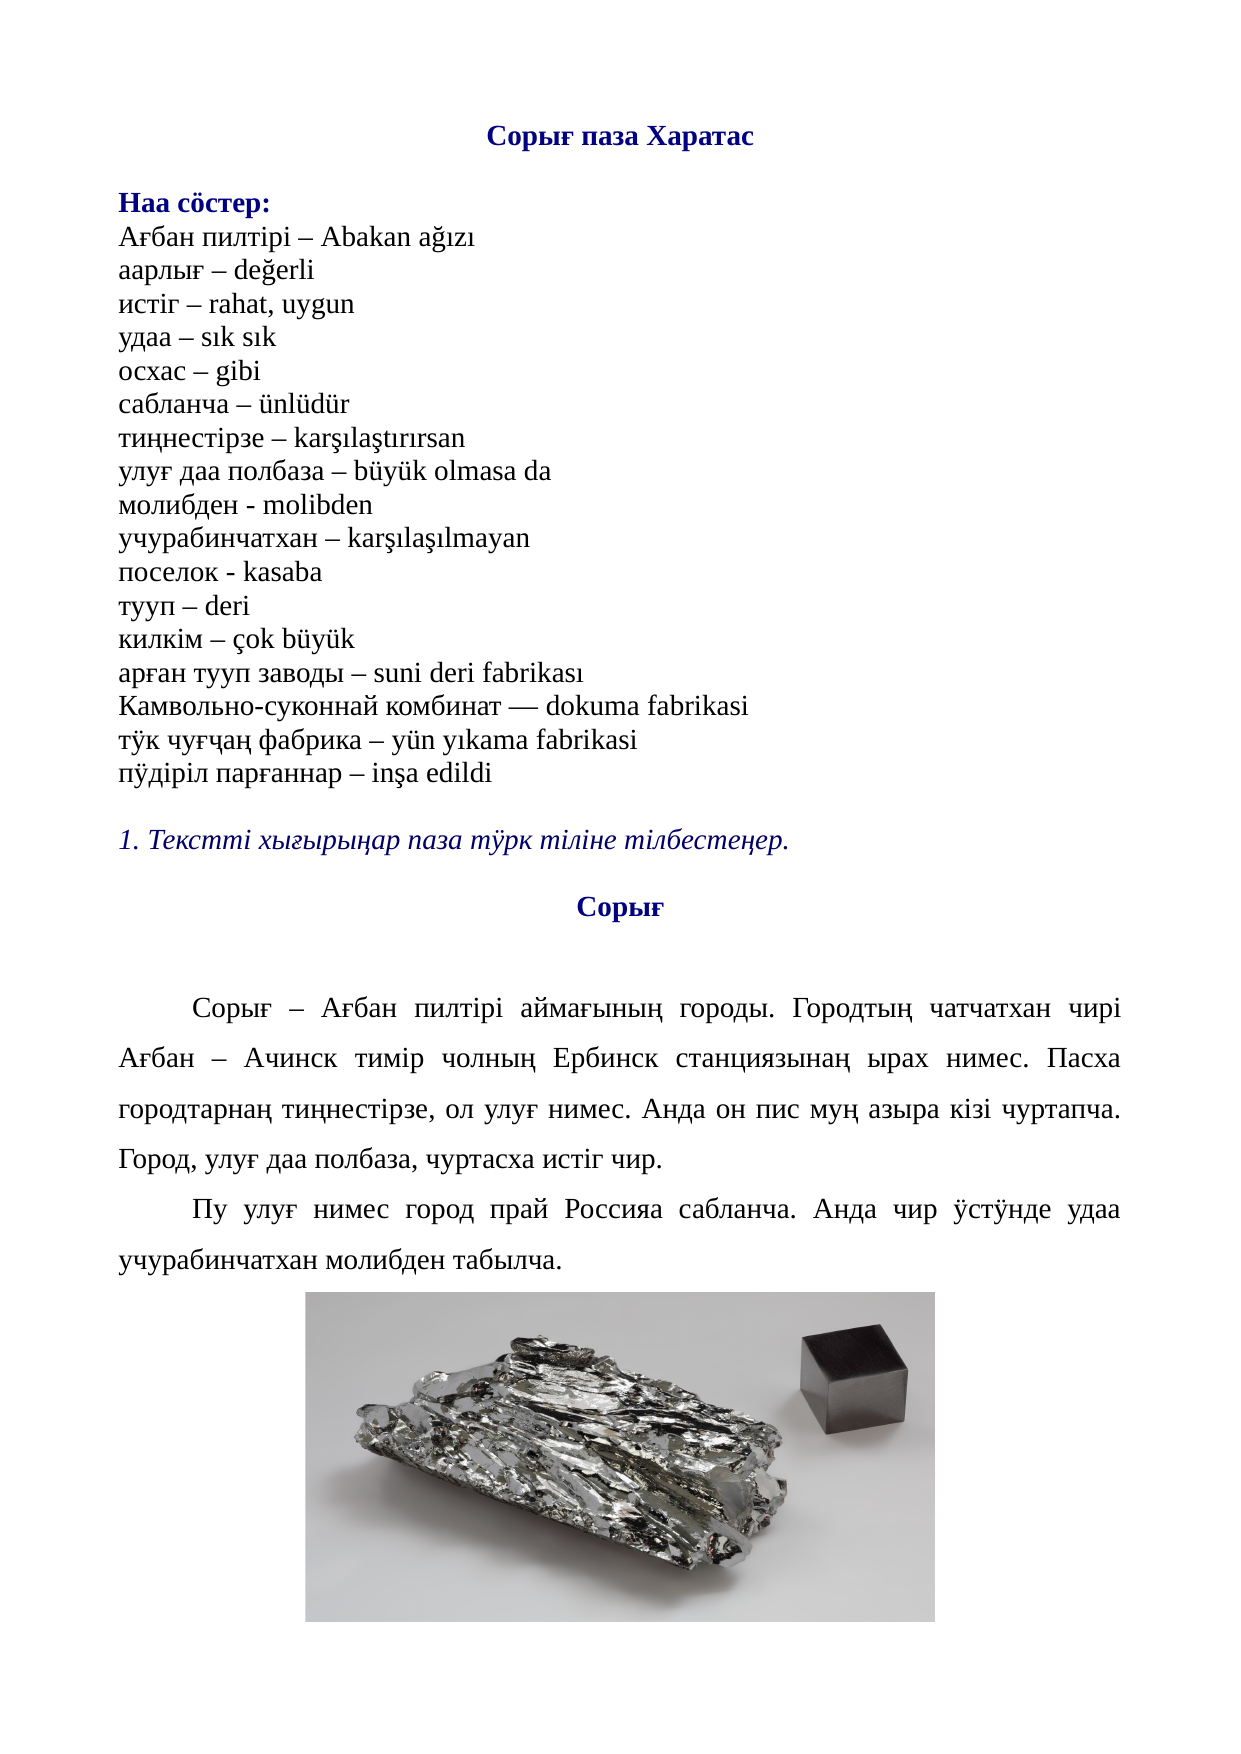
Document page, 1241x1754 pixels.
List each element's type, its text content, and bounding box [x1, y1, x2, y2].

text арған тууп заводы – suni deri fabrikası [118, 655, 1122, 688]
text поселок - kasaba [118, 554, 1122, 588]
text тиңнестірзе – karşılaştırırsan [118, 420, 1122, 453]
text улуғ даа полбаза – büyük olmasa da [118, 453, 1122, 487]
text килкім – çok büyük [118, 621, 1122, 655]
text удаа – sık sık [118, 319, 1122, 353]
text Пу улуғ нимес город прай Россияа сабланча. Анда чир ÿстÿнде удаа учурабинчатхан молибден табылча. [118, 1191, 1122, 1275]
text пÿдіріл парғаннар – inşa edildi [118, 755, 1122, 789]
text Сорығ [118, 889, 1122, 923]
text 1. Текстті хығырыңар паза тӱрк тіліне тілбестеңер. [118, 822, 1122, 856]
text тӱк чуғҷаң фабрика – yün yıkama fabrikаsi [118, 722, 1122, 755]
text Камвольно-суконнай комбинат — dokuma fabrikаsi [118, 688, 1122, 722]
text Сорығ паза Харатас [118, 118, 1122, 152]
text аарлығ – değerli [118, 252, 1122, 286]
text истіг – rahat, uygun [118, 286, 1122, 319]
picture [305, 1292, 935, 1622]
text Сорығ – Ағбан пилтірі аймағының городы. Городтың чатчатхан чирі Ағбан – Ачинск тимір чолның Ербинск станциязынаң ырах нимес. Пасха городтарнаң тиңнестірзе, ол улуғ нимес. Анда он пис муң азыра кізі чуртапча. Город, улуғ даа полбаза, чуртасха истіг чир. [118, 990, 1122, 1175]
text Наа сöстер: [118, 185, 1122, 219]
text учурабинчатхан – karşılaşılmayan [118, 521, 1122, 554]
text молибден - molibden [118, 487, 1122, 521]
text Ағбан пилтірі – Abakan ağızı [118, 219, 1122, 252]
text сабланча – ünlüdür [118, 386, 1122, 420]
text тууп – deri [118, 588, 1122, 621]
text осхас – gibi [118, 353, 1122, 386]
